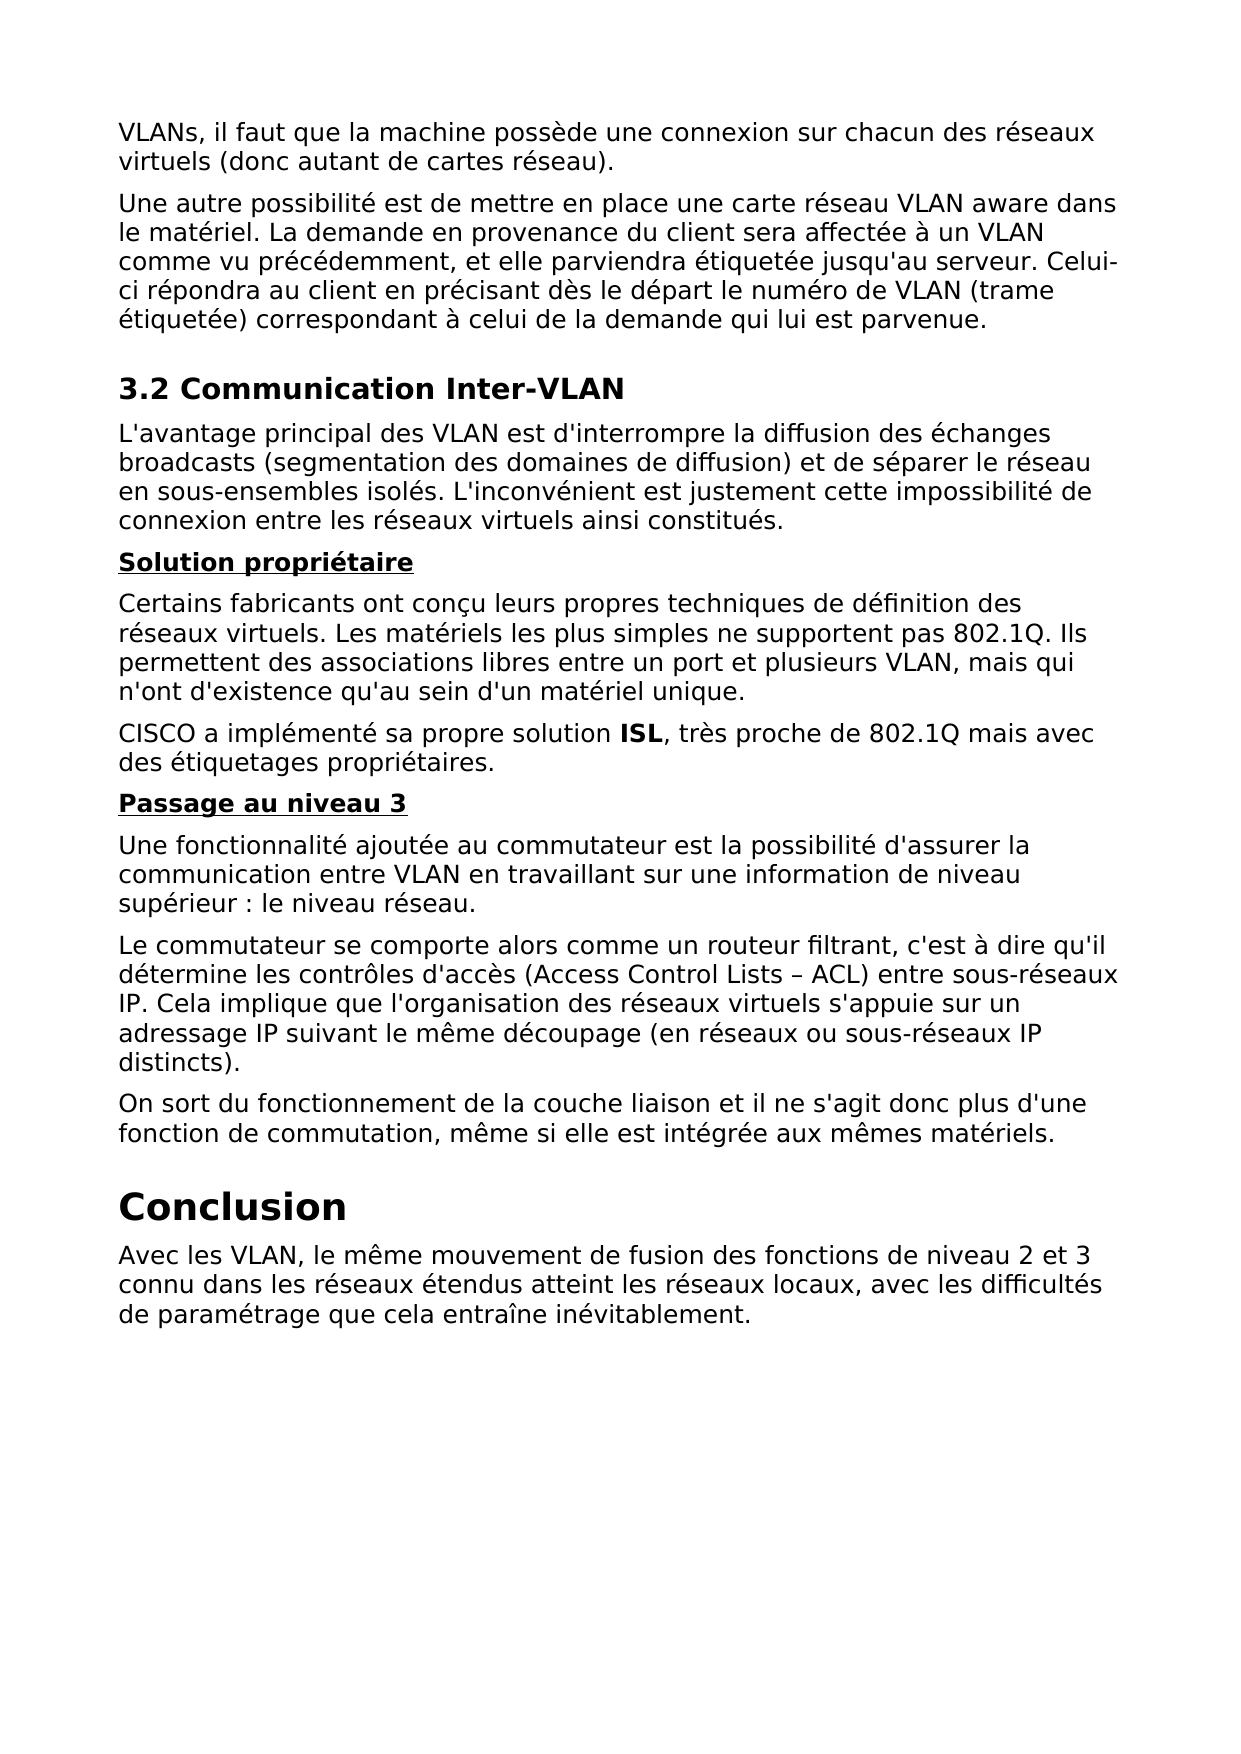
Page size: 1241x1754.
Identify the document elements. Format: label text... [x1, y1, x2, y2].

text Solution propriétaire [118, 548, 1122, 577]
text Le commutateur se comporte alors comme un routeur filtrant, c'est à dire qu'il détermine les contrôles d'accès (Access Control Lists – ACL) entre sous-réseaux IP. Cela implique que l'organisation des réseaux virtuels s'appuie sur un adressage IP suivant le même découpage (en réseaux ou sous-réseaux IP distincts). [118, 931, 1122, 1077]
text On sort du fonctionnement de la couche liaison et il ne s'agit donc plus d'une fonction de commutation, même si elle est intégrée aux mêmes matériels. [118, 1089, 1122, 1148]
subtitle Conclusion [118, 1185, 1122, 1229]
text VLANs, il faut que la machine possède une connexion sur chacun des réseaux virtuels (donc autant de cartes réseau). [118, 118, 1122, 176]
text Passage au niveau 3 [118, 789, 1122, 819]
text Certains fabricants ont conçu leurs propres techniques de définition des réseaux virtuels. Les matériels les plus simples ne supportent pas 802.1Q. Ils permettent des associations libres entre un port et plusieurs VLAN, mais qui n'ont d'existence qu'au sein d'un matériel unique. [118, 589, 1122, 706]
text L'avantage principal des VLAN est d'interrompre la diffusion des échanges broadcasts (segmentation des domaines de diffusion) et de séparer le réseau en sous-ensembles isolés. L'inconvénient est justement cette impossibilité de connexion entre les réseaux virtuels ainsi constitués. [118, 419, 1122, 535]
text CISCO a implémenté sa propre solution ISL, très proche de 802.1Q mais avec des étiquetages propriétaires. [118, 719, 1122, 777]
subtitle 3.2 Communication Inter-VLAN [118, 372, 1122, 406]
text Avec les VLAN, le même mouvement de fusion des fonctions de niveau 2 et 3 connu dans les réseaux étendus atteint les réseaux locaux, avec les difficultés de paramétrage que cela entraîne inévitablement. [118, 1242, 1122, 1329]
text Une autre possibilité est de mettre en place une carte réseau VLAN aware dans le matériel. La demande en provenance du client sera affectée à un VLAN comme vu précédemment, et elle parviendra étiquetée jusqu'au serveur. Celui-ci répondra au client en précisant dès le départ le numéro de VLAN (trame étiquetée) correspondant à celui de la demande qui lui est parvenue. [118, 189, 1122, 335]
text Une fonctionnalité ajoutée au commutateur est la possibilité d'assurer la communication entre VLAN en travaillant sur une information de niveau supérieur : le niveau réseau. [118, 831, 1122, 919]
